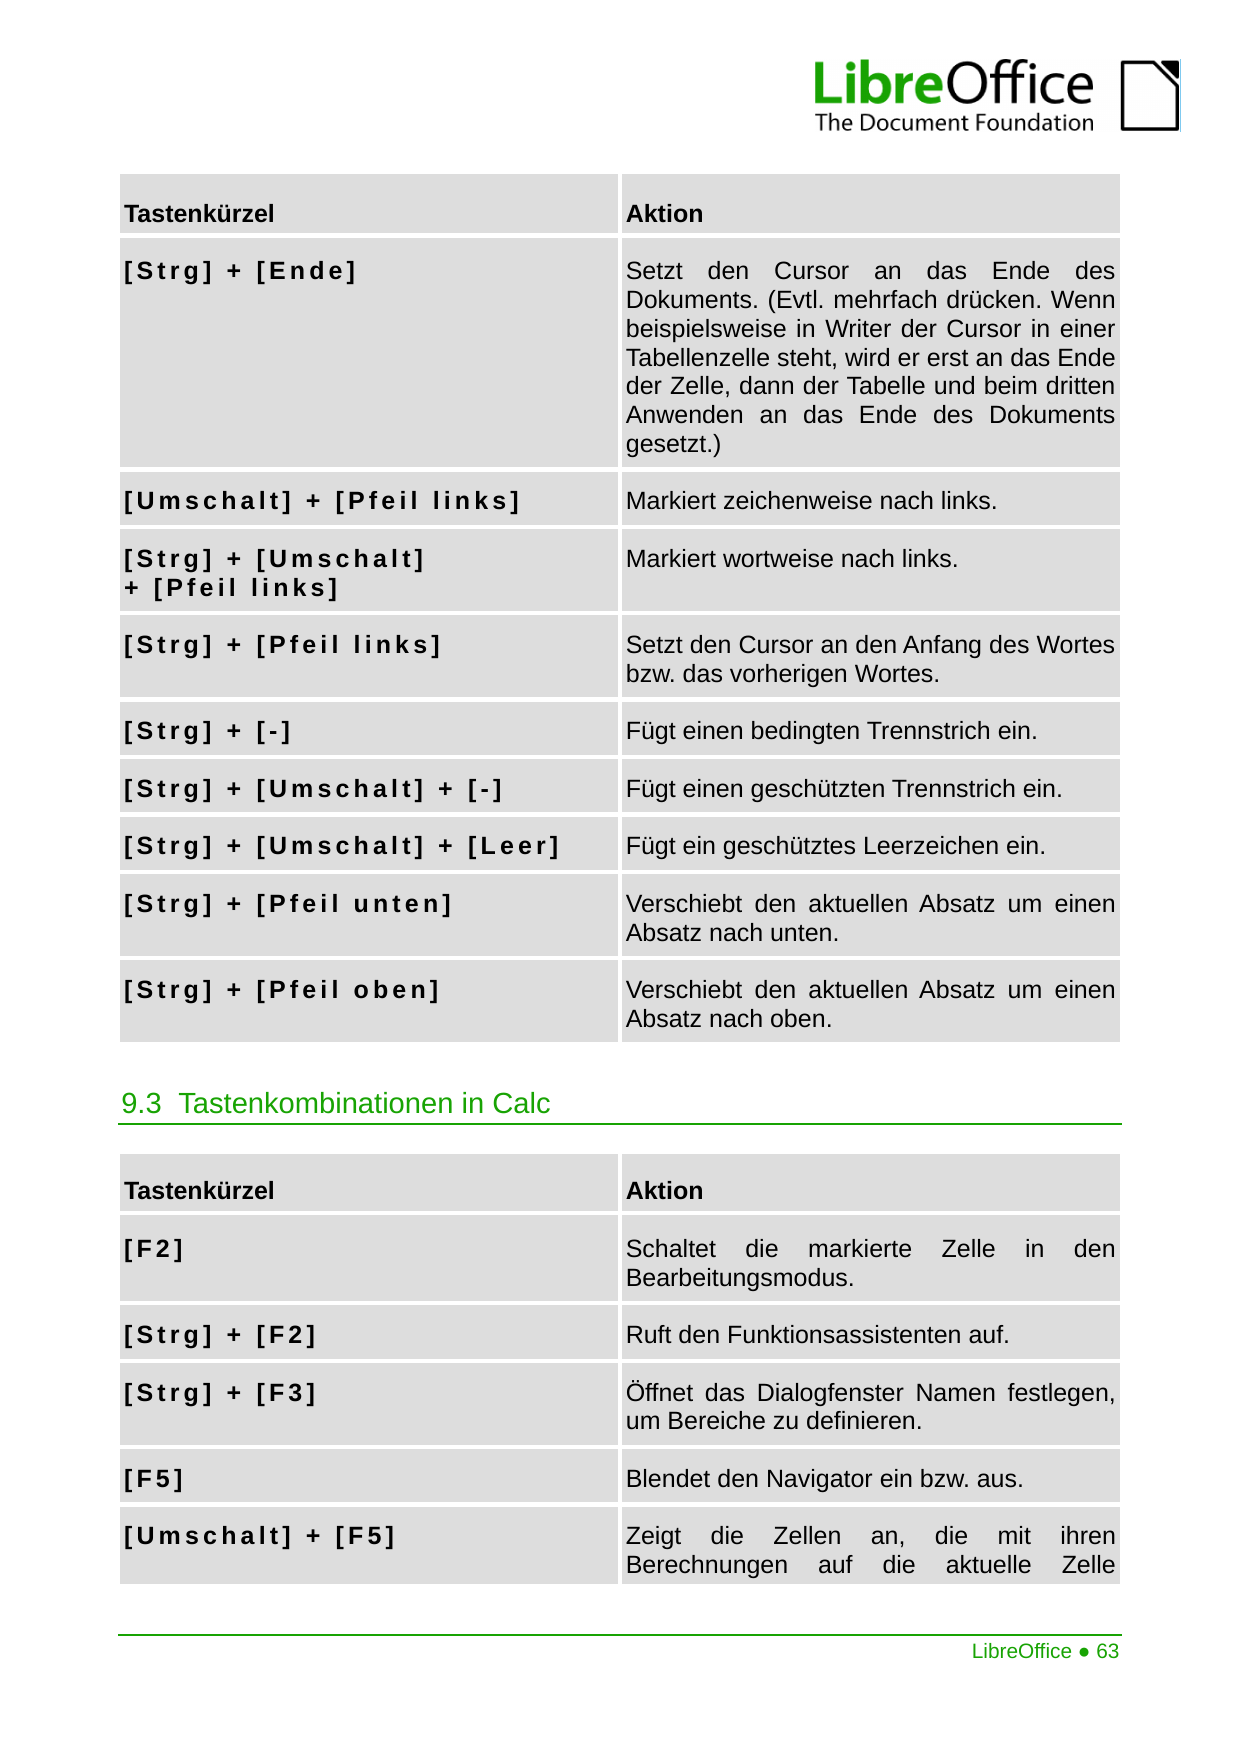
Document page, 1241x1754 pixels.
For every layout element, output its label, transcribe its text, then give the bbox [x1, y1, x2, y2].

table_cell [Strg] + [Pfeil links] [120, 615, 618, 697]
table_cell Ruft den Funktionsassistenten auf. [622, 1305, 1120, 1359]
table_cell Öffnet das Dialogfenster Namen festlegen, um Bereiche zu definieren. [622, 1363, 1120, 1445]
table_cell [Strg] + [Ende] [120, 238, 618, 467]
table_cell [Umschalt] + [Pfeil links] [120, 472, 618, 525]
table_cell [Strg] + [-] [120, 702, 618, 755]
table_cell [Strg] + [Pfeil unten] [120, 874, 618, 956]
table_cell Schaltet die markierte Zelle in den Bearbeitungsmodus. [622, 1215, 1120, 1301]
table_header Aktion [622, 1154, 1120, 1211]
table_cell Verschiebt den aktuellen Absatz um einen Absatz nach unten. [622, 874, 1120, 956]
table_cell [Umschalt] + [F5] [120, 1507, 618, 1584]
table_header Tastenkürzel [120, 1154, 618, 1211]
table_cell Verschiebt den aktuellen Absatz um einen Absatz nach oben. [622, 960, 1120, 1042]
table_cell [Strg] + [Umschalt] + [-] [120, 759, 618, 812]
table_cell [Strg] + [F2] [120, 1305, 618, 1359]
table_cell Fügt ein geschütztes Leerzeichen ein. [622, 817, 1120, 870]
table_cell [Strg] + [Umschalt] + [Leer] [120, 817, 618, 870]
table_cell [Strg] + [Pfeil oben] [120, 960, 618, 1042]
table_cell Fügt einen geschützten Trennstrich ein. [622, 759, 1120, 812]
table_cell Markiert wortweise nach links. [622, 529, 1120, 611]
table_cell [Strg] + [Umschalt] + [Pfeil links] [120, 529, 618, 611]
subtitle Tastenkombinationen in Calc [118, 1070, 1122, 1123]
table_cell Blendet den Navigator ein bzw. aus. [622, 1449, 1120, 1502]
table_cell [F2] [120, 1215, 618, 1301]
picture [814, 59, 1181, 132]
table_cell [Strg] + [F3] [120, 1363, 618, 1445]
table_cell Markiert zeichenweise nach links. [622, 472, 1120, 525]
table_cell Setzt den Cursor an den Anfang des Wortes bzw. das vorherigen Wortes. [622, 615, 1120, 697]
table_header Aktion [622, 174, 1120, 233]
table_cell Zeigt die Zellen an, die mit ihren Berechnungen auf die aktuelle Zelle [622, 1507, 1120, 1584]
table_cell [F5] [120, 1449, 618, 1502]
table_cell Setzt den Cursor an das Ende des Dokuments. (Evtl. mehrfach drücken. Wenn beispielsweise in Writer der Cursor in einer Tabellenzelle steht, wird er erst an das Ende der Zelle, dann der Tabelle und beim dritten Anwenden an das Ende des Dokuments gesetzt.) [622, 238, 1120, 467]
table_cell Fügt einen bedingten Trennstrich ein. [622, 702, 1120, 755]
table_header Tastenkürzel [120, 174, 618, 233]
